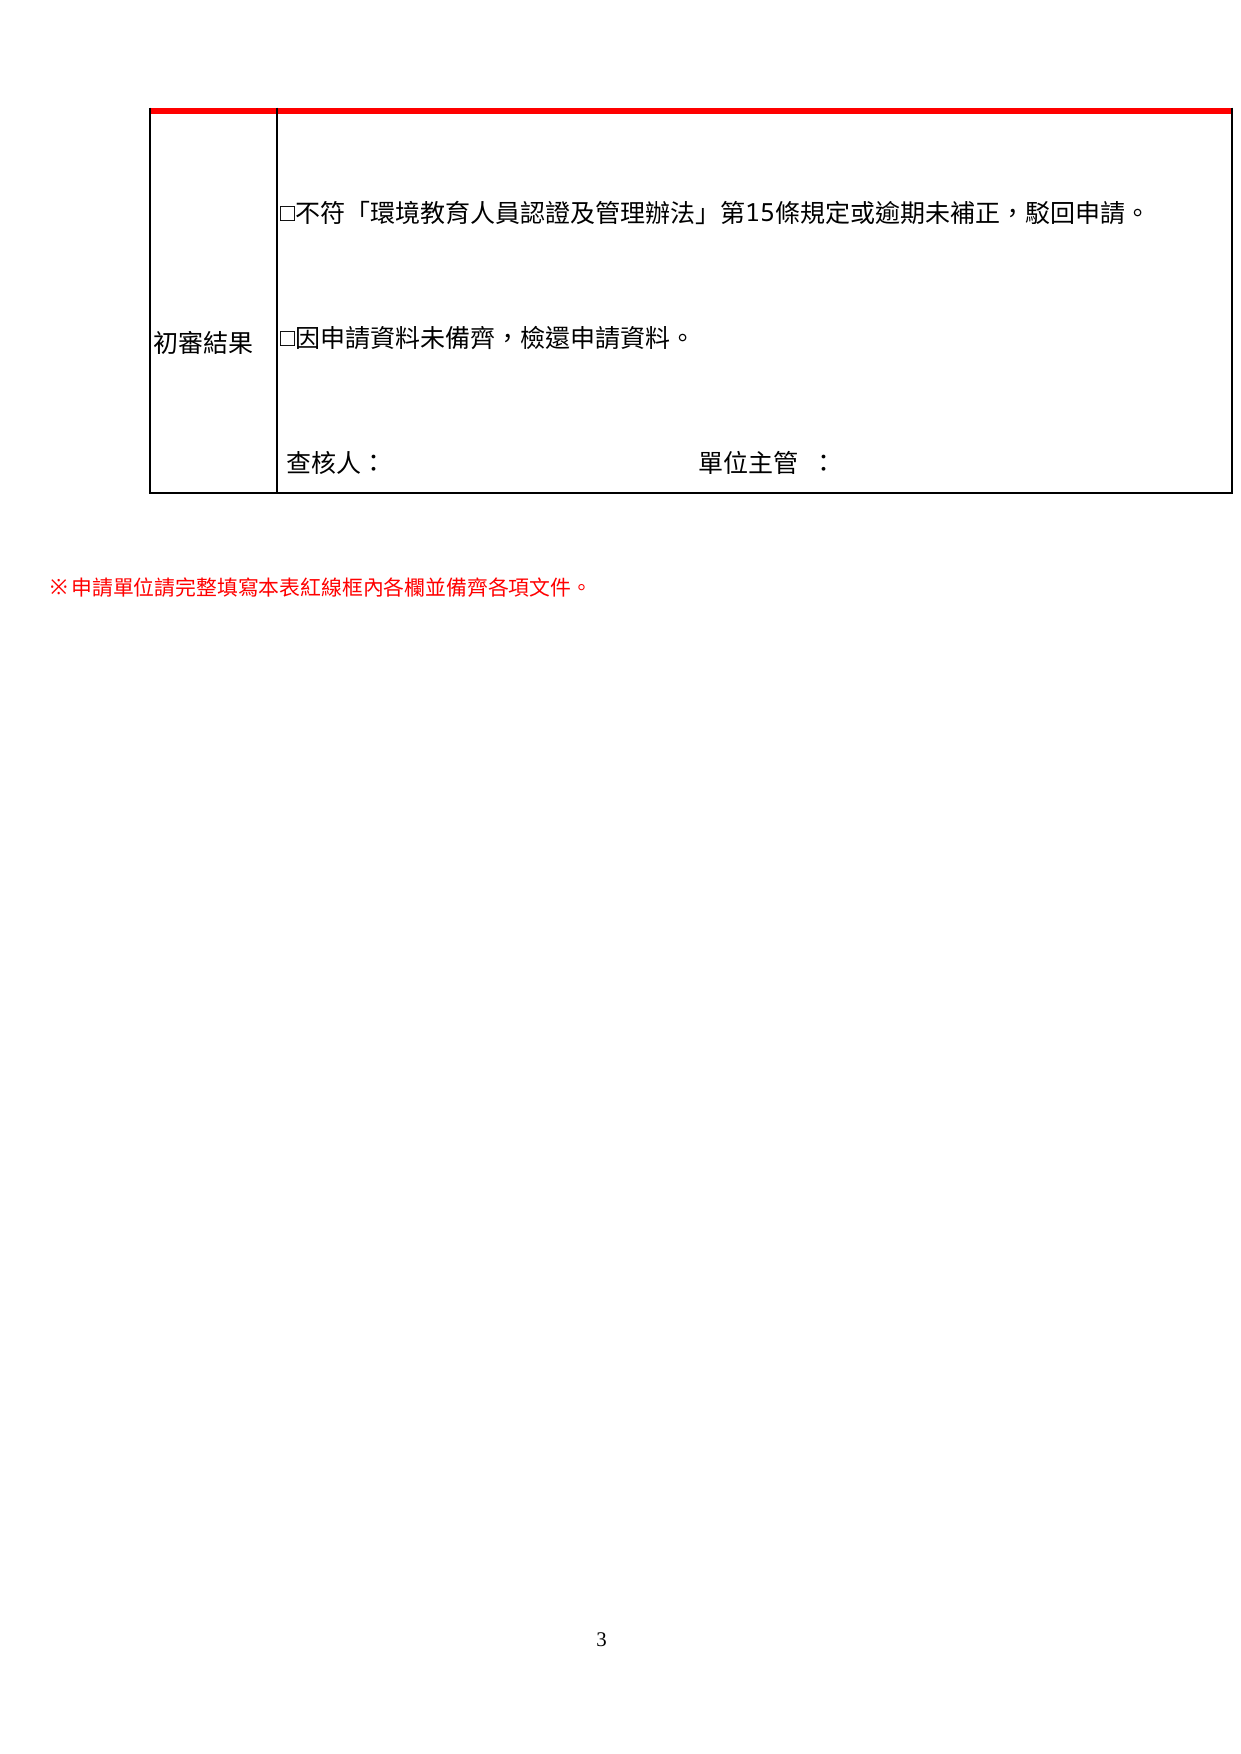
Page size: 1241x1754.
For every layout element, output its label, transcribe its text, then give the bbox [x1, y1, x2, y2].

table_cell 初審結果 [151, 114, 276, 492]
text ※申請單位請完整填寫本表紅線框內各欄並備齊各項文件。 [46, 545, 1154, 608]
table_cell □不符「環境教育人員認證及管理辦法」第15條規定或逾期未補正，駁回申請。 □因申請資料未備齊，檢還申請資料。 查核人： 單位主管 ： [278, 114, 1231, 492]
